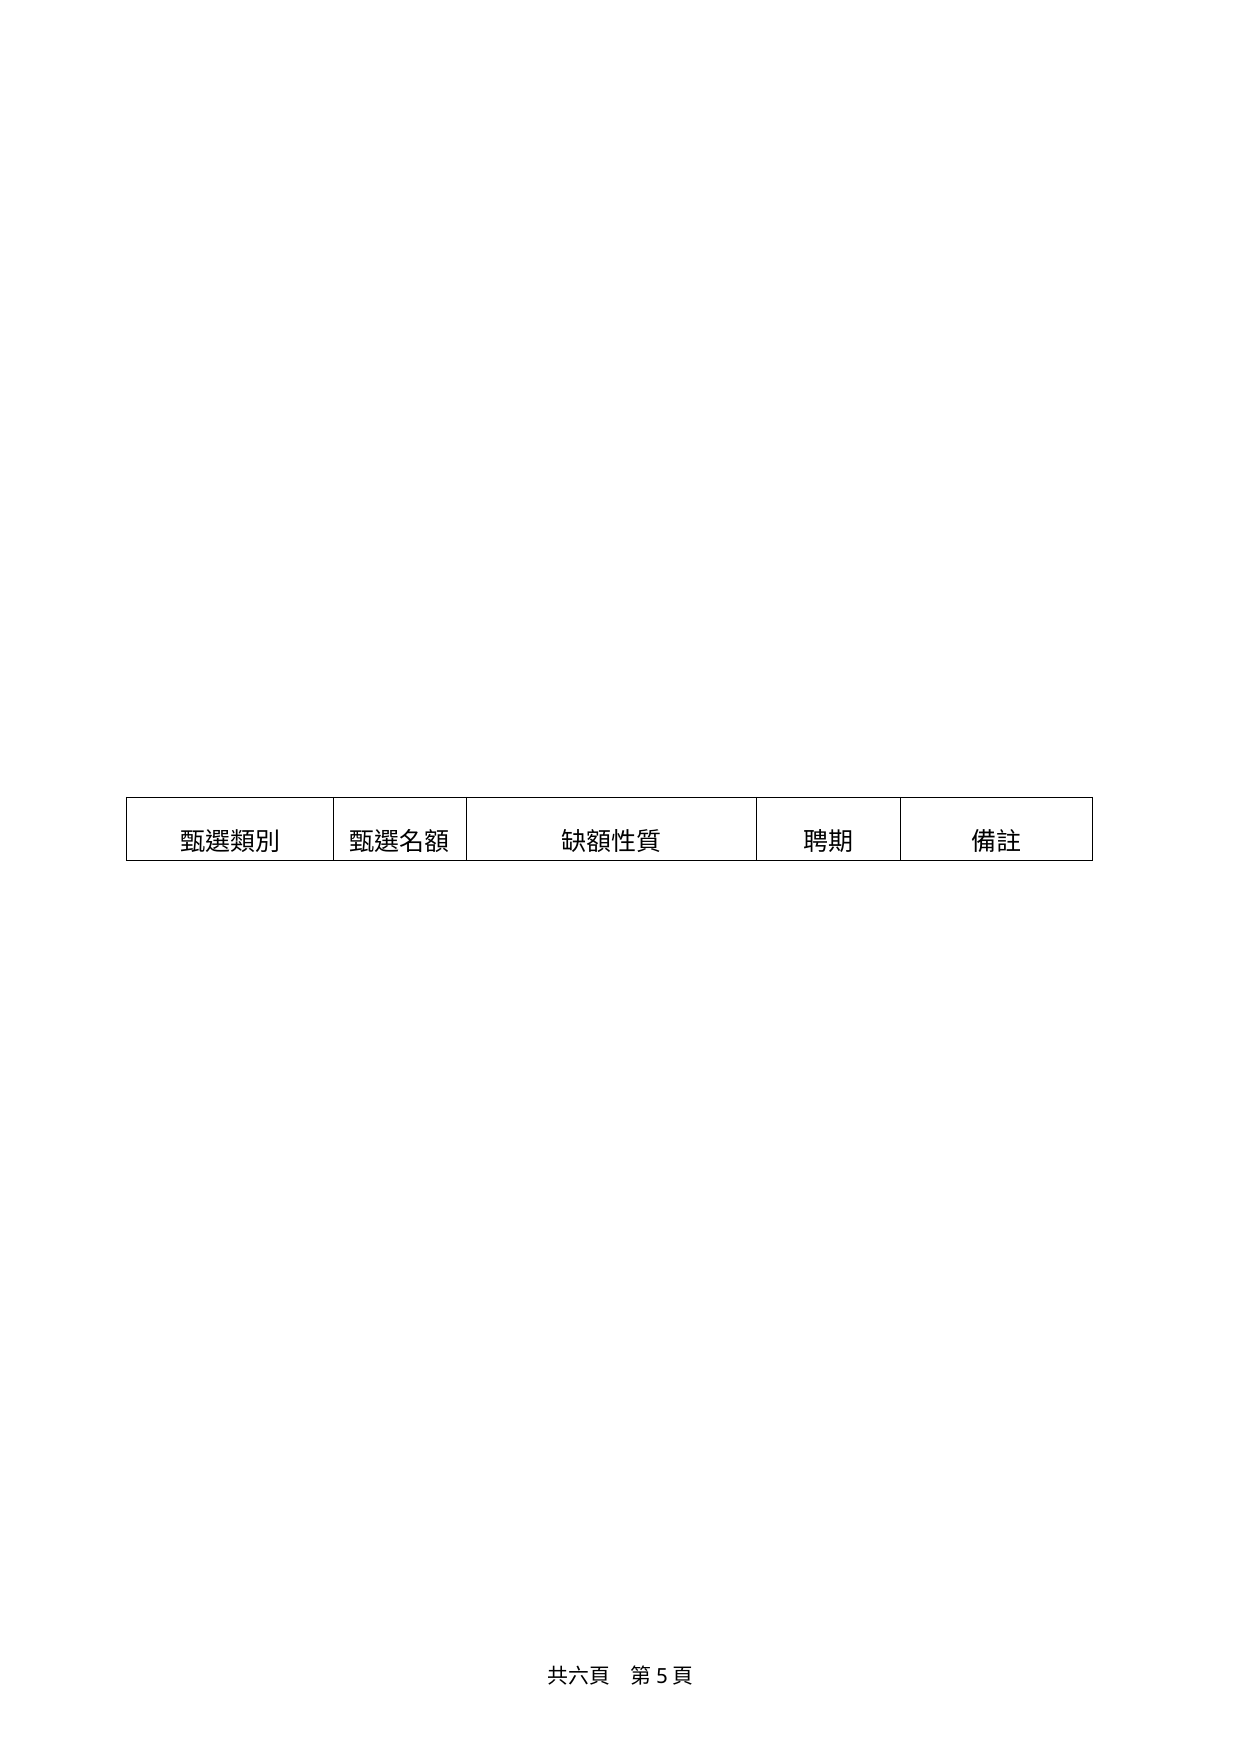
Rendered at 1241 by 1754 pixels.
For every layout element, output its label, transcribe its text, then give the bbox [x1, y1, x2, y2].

table_header 甄選名額 [334, 798, 466, 860]
table_header 甄選類別 [127, 798, 333, 860]
table_header 缺額性質 [467, 798, 756, 860]
table_header 聘期 [757, 798, 900, 860]
table_header 備註 [901, 798, 1092, 860]
